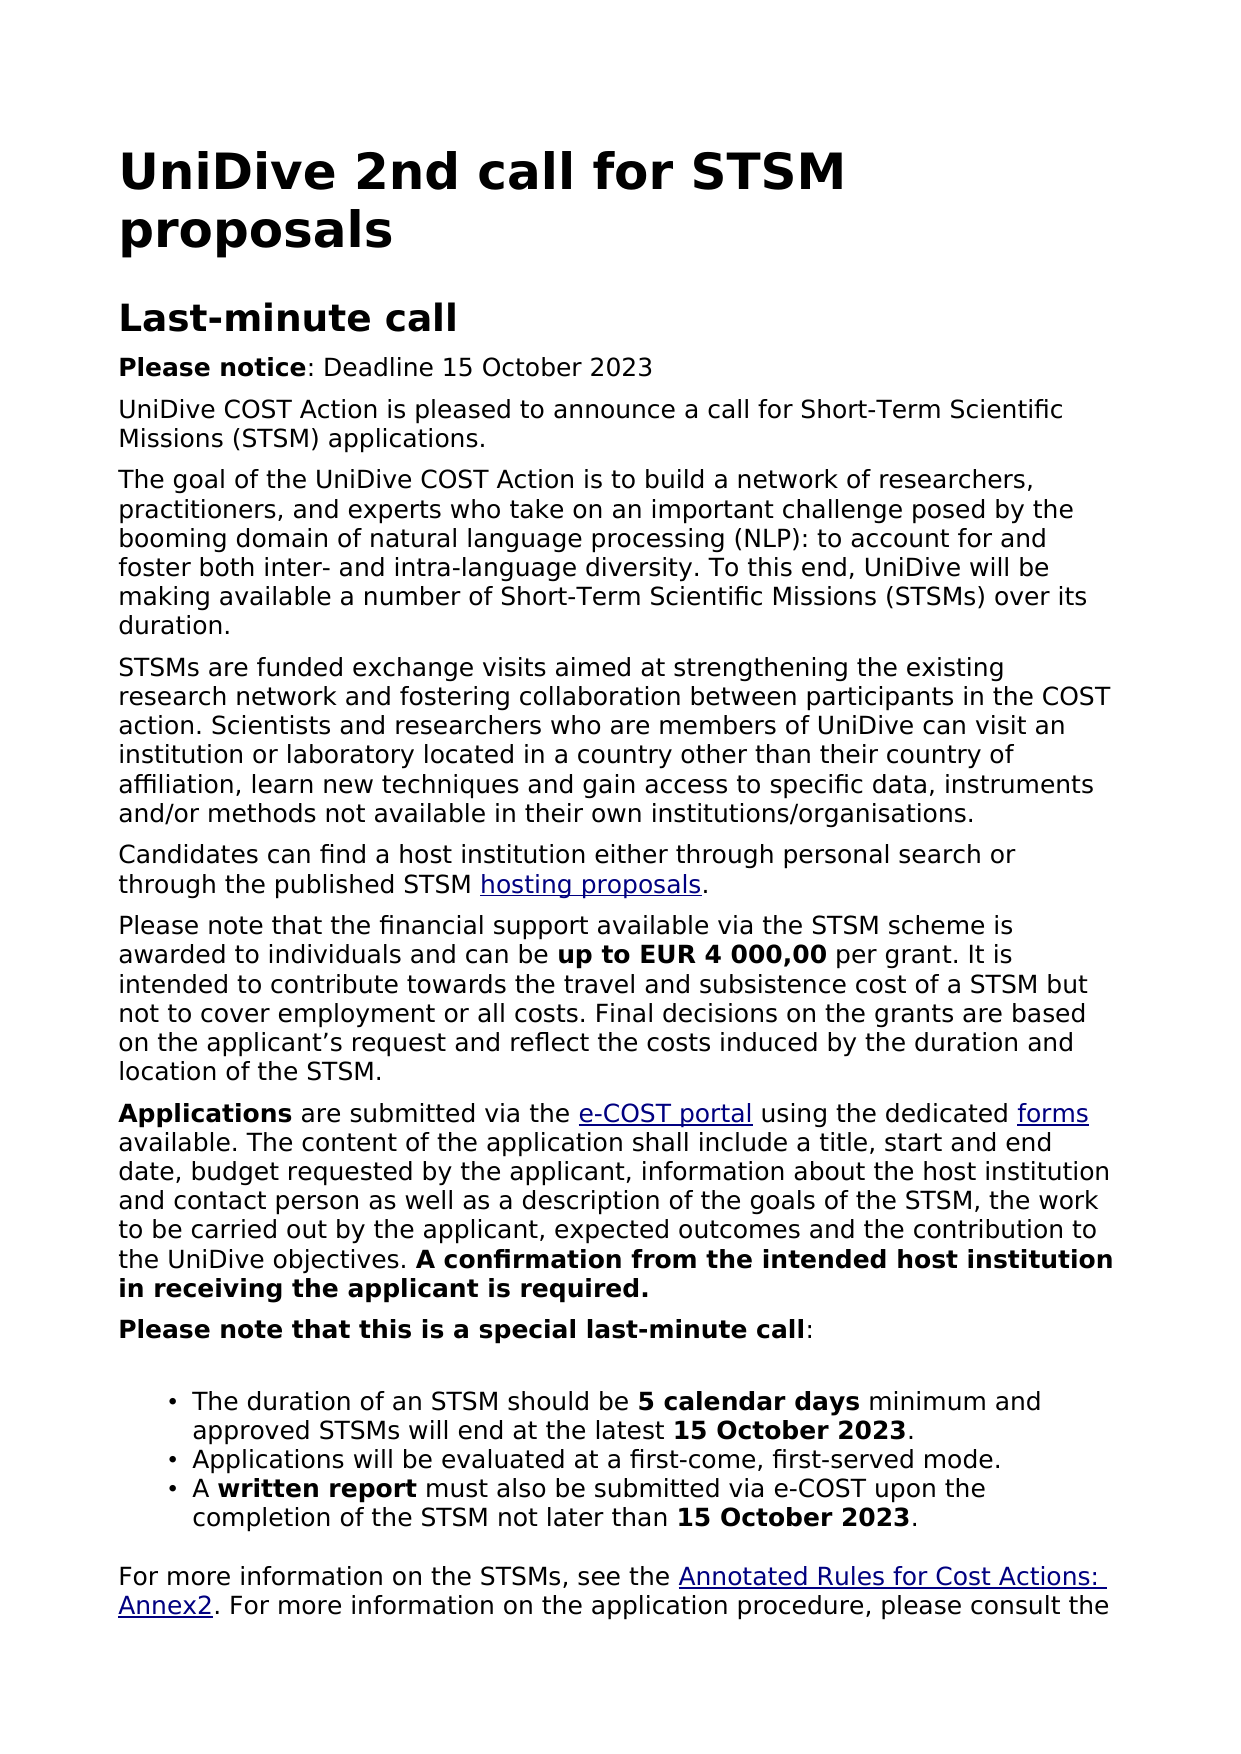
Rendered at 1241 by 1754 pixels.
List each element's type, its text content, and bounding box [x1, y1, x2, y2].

text UniDive COST Action is pleased to announce a call for Short-Term Scientific Missions (STSM) applications. [118, 395, 1122, 453]
subtitle UniDive 2nd call for STSM proposals [118, 143, 1122, 259]
text Candidates can find a host institution either through personal search or through the published STSM hosting proposals. [118, 841, 1122, 899]
text The goal of the UniDive COST Action is to build a network of researchers, practitioners, and experts who take on an important challenge posed by the booming domain of natural language processing (NLP): to account for and foster both inter- and intra-language diversity. To this end, UniDive will be making available a number of Short-Term Scientific Missions (STSMs) over its duration. [118, 466, 1122, 641]
text Please notice: Deadline 15 October 2023 [118, 353, 1122, 382]
text Please note that this is a special last-minute call: [118, 1316, 1122, 1345]
subtitle Last-minute call [118, 297, 1122, 341]
list The duration of an STSM should be 5 calendar days minimum and approved STSMs will end at the latest 15 October 2023. [177, 1387, 1122, 1445]
list Applications will be evaluated at a first-come, first-served mode. [177, 1445, 1122, 1474]
text STSMs are funded exchange visits aimed at strengthening the existing research network and fostering collaboration between participants in the COST action. Scientists and researchers who are members of UniDive can visit an institution or laboratory located in a country other than their country of affiliation, learn new techniques and gain access to specific data, instruments and/or methods not available in their own institutions/organisations. [118, 653, 1122, 828]
text For more information on the STSMs, see the Annotated Rules for Cost Actions: Annex2. For more information on the application procedure, please consult the [118, 1562, 1122, 1621]
text Please note that the financial support available via the STSM scheme is awarded to individuals and can be up to EUR 4 000,00 per grant. It is intended to contribute towards the travel and subsistence cost of a STSM but not to cover employment or all costs. Final decisions on the grants are based on the applicant’s request and reflect the costs induced by the duration and location of the STSM. [118, 912, 1122, 1087]
list A written report must also be submitted via e-COST upon the completion of the STSM not later than 15 October 2023. [177, 1474, 1122, 1533]
text Applications are submitted via the e-COST portal using the dedicated forms available. The content of the application shall include a title, start and end date, budget requested by the applicant, information about the host institution and contact person as well as a description of the goals of the STSM, the work to be carried out by the applicant, expected outcomes and the contribution to the UniDive objectives. A confirmation from the intended host institution in receiving the applicant is required. [118, 1099, 1122, 1303]
